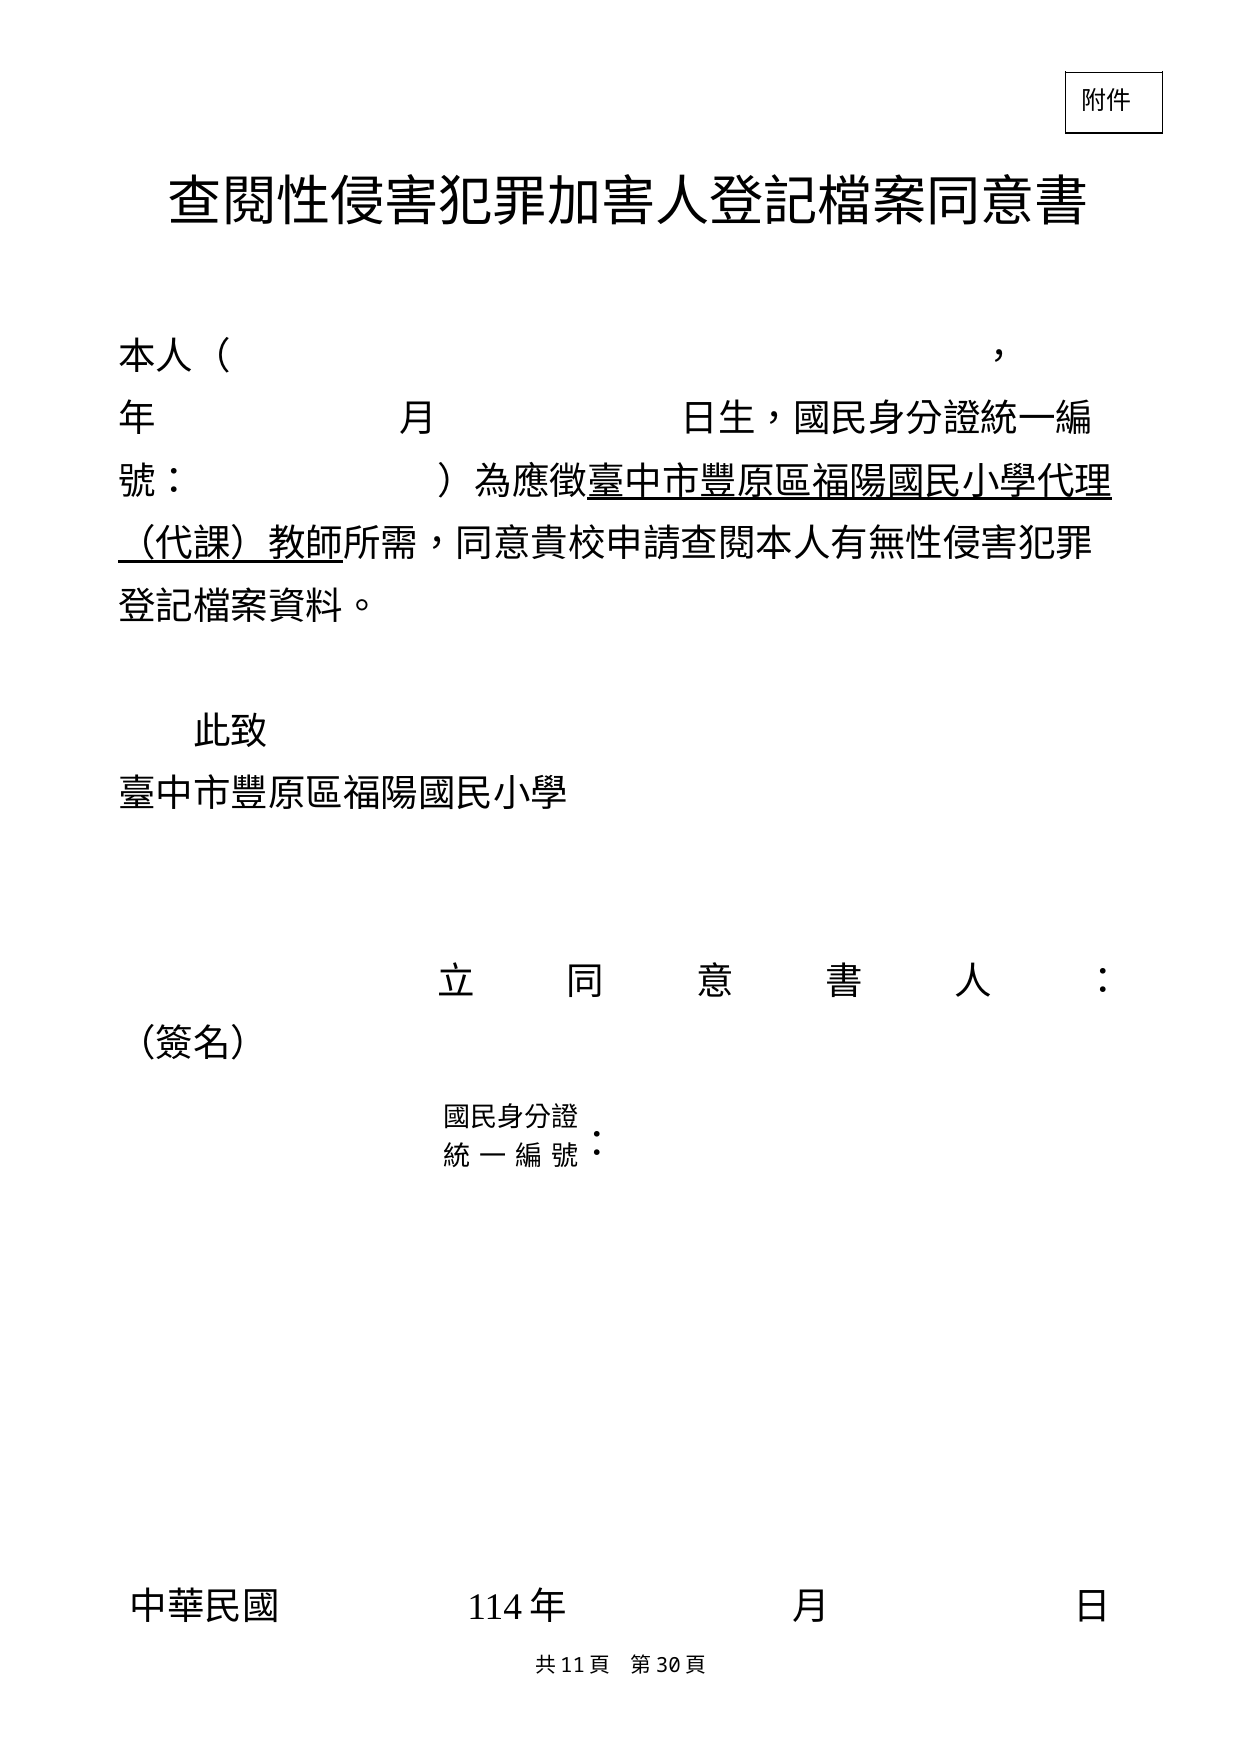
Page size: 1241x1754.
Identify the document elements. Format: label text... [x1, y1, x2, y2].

text 附件4 [1081, 80, 1147, 124]
text 查閱性侵害犯罪加害人登記檔案同意書 [118, 124, 1138, 249]
text 中華民國 114年 月 日 [118, 1561, 1122, 1624]
text 此致 [118, 686, 1122, 749]
text 國民身分證統一編號： [118, 1061, 1122, 1186]
text 立同意書人： （簽名） [118, 936, 1122, 1061]
text 查閱性侵害犯罪加害人登記檔案同意書 [1066, 73, 1162, 132]
text 本人（ ， 年 月 日生，國民身分證統一編號： ）為應徵臺中市豐原區福陽國民小學代理（代課）教師所需，同意貴校申請查閱本人有無性侵害犯罪登記檔案資料。 [118, 311, 1122, 624]
text 臺中市豐原區福陽國民小學 [118, 749, 1122, 811]
